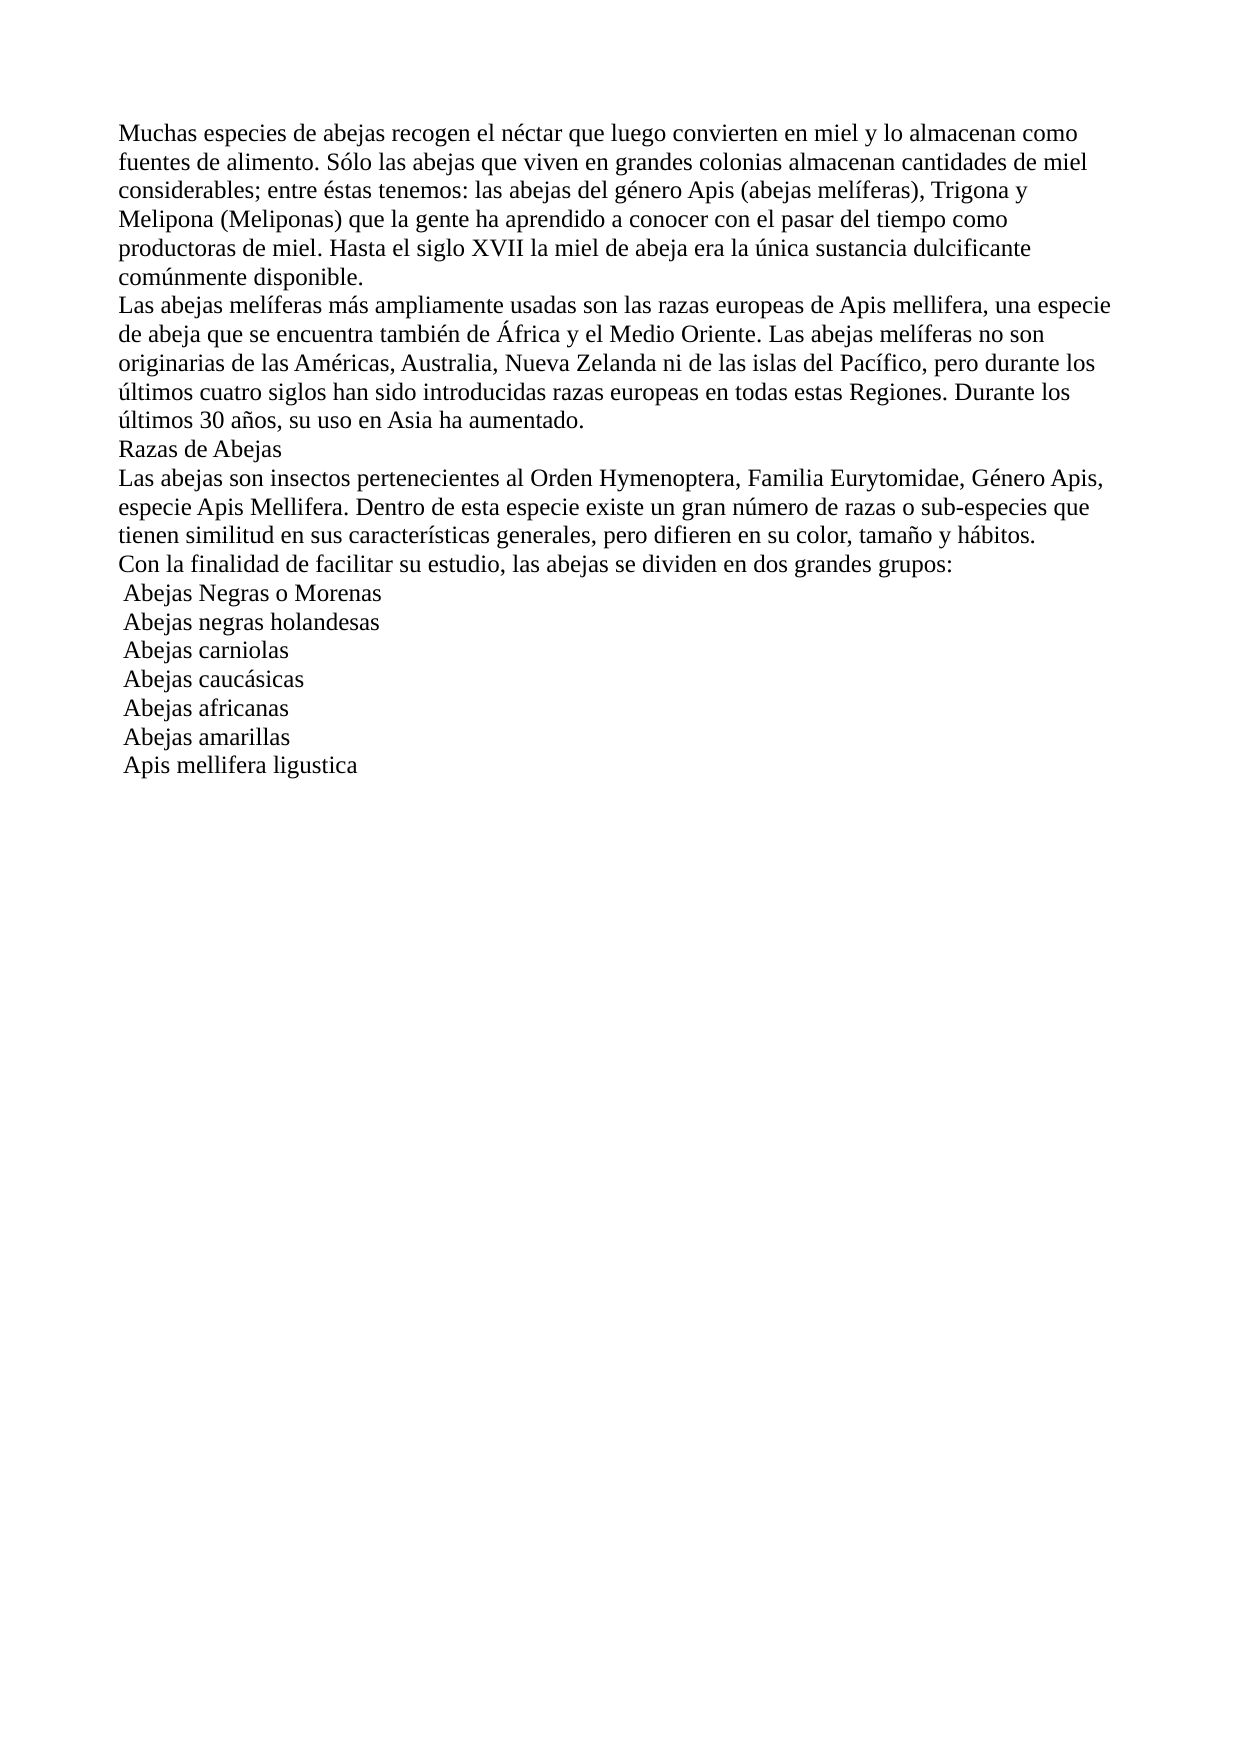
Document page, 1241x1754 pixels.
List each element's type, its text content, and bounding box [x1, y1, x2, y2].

text Las abejas son insectos pertenecientes al Orden Hymenoptera, Familia Eurytomidae, Género Apis, especie Apis Mellifera. Dentro de esta especie existe un gran número de razas o sub-especies que tienen similitud en sus características generales, pero difieren en su color, tamaño y hábitos. [118, 463, 1122, 549]
text Con la finalidad de facilitar su estudio, las abejas se dividen en dos grandes grupos: [118, 549, 1122, 578]
text Muchas especies de abejas recogen el néctar que luego convierten en miel y lo almacenan como fuentes de alimento. Sólo las abejas que viven en grandes colonias almacenan cantidades de miel considerables; entre éstas tenemos: las abejas del género Apis (abejas melíferas), Trigona y Melipona (Meliponas) que la gente ha aprendido a conocer con el pasar del tiempo como productoras de miel. Hasta el siglo XVII la miel de abeja era la única sustancia dulcificante comúnmente disponible. [118, 118, 1122, 291]
text Abejas carniolas [118, 636, 1122, 664]
text Apis mellifera ligustica [118, 751, 1122, 779]
text Las abejas melíferas más ampliamente usadas son las razas europeas de Apis mellifera, una especie de abeja que se encuentra también de África y el Medio Oriente. Las abejas melíferas no son originarias de las Américas, Australia, Nueva Zelanda ni de las islas del Pacífico, pero durante los últimos cuatro siglos han sido introducidas razas europeas en todas estas Regiones. Durante los últimos 30 años, su uso en Asia ha aumentado. [118, 291, 1122, 434]
text Abejas Negras o Morenas [118, 578, 1122, 607]
text Razas de Abejas [118, 434, 1122, 463]
text Abejas africanas [118, 693, 1122, 722]
text Abejas negras holandesas [118, 607, 1122, 636]
text Abejas caucásicas [118, 664, 1122, 693]
text Abejas amarillas [118, 722, 1122, 751]
